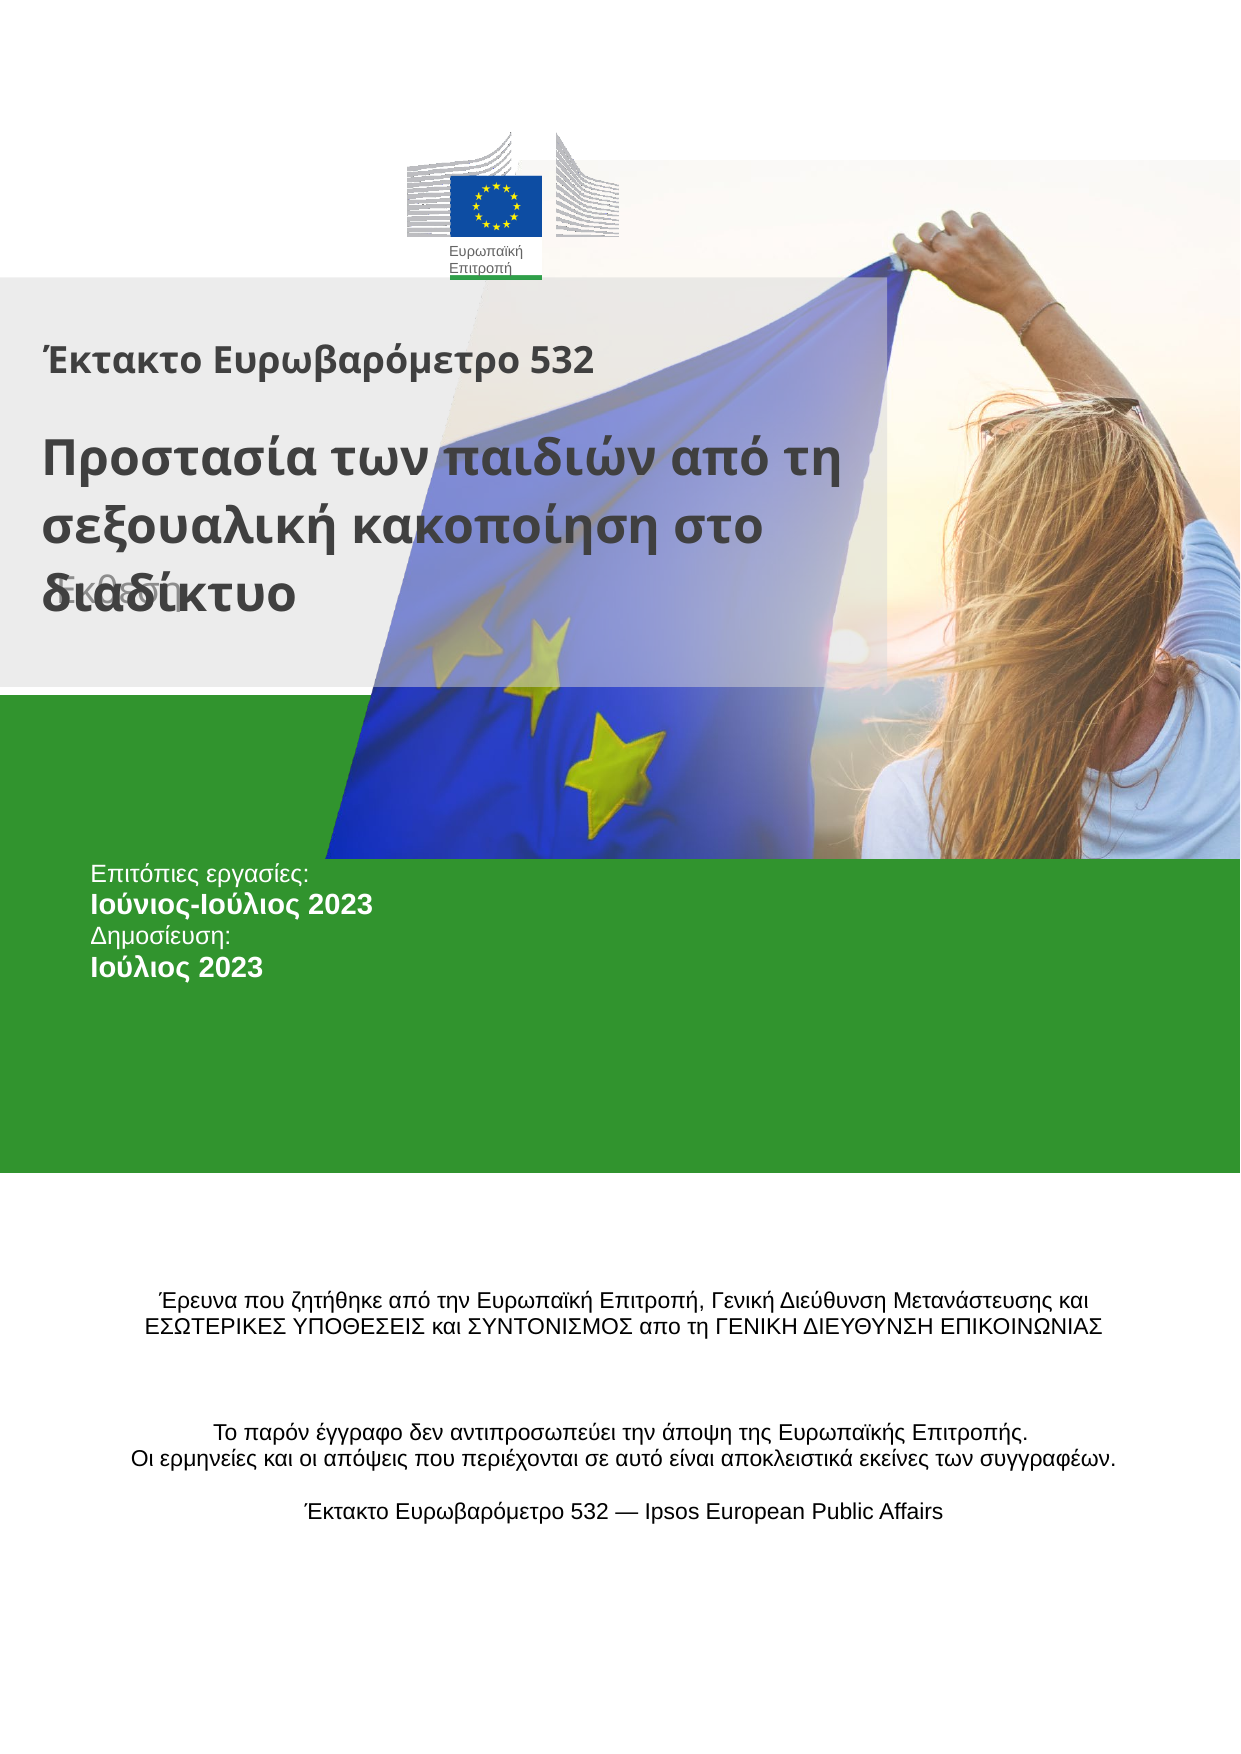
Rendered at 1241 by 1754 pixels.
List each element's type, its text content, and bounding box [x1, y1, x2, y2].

text 62 [325, 361, 330, 369]
picture [325, 132, 1241, 859]
text 62 [325, 277, 888, 687]
